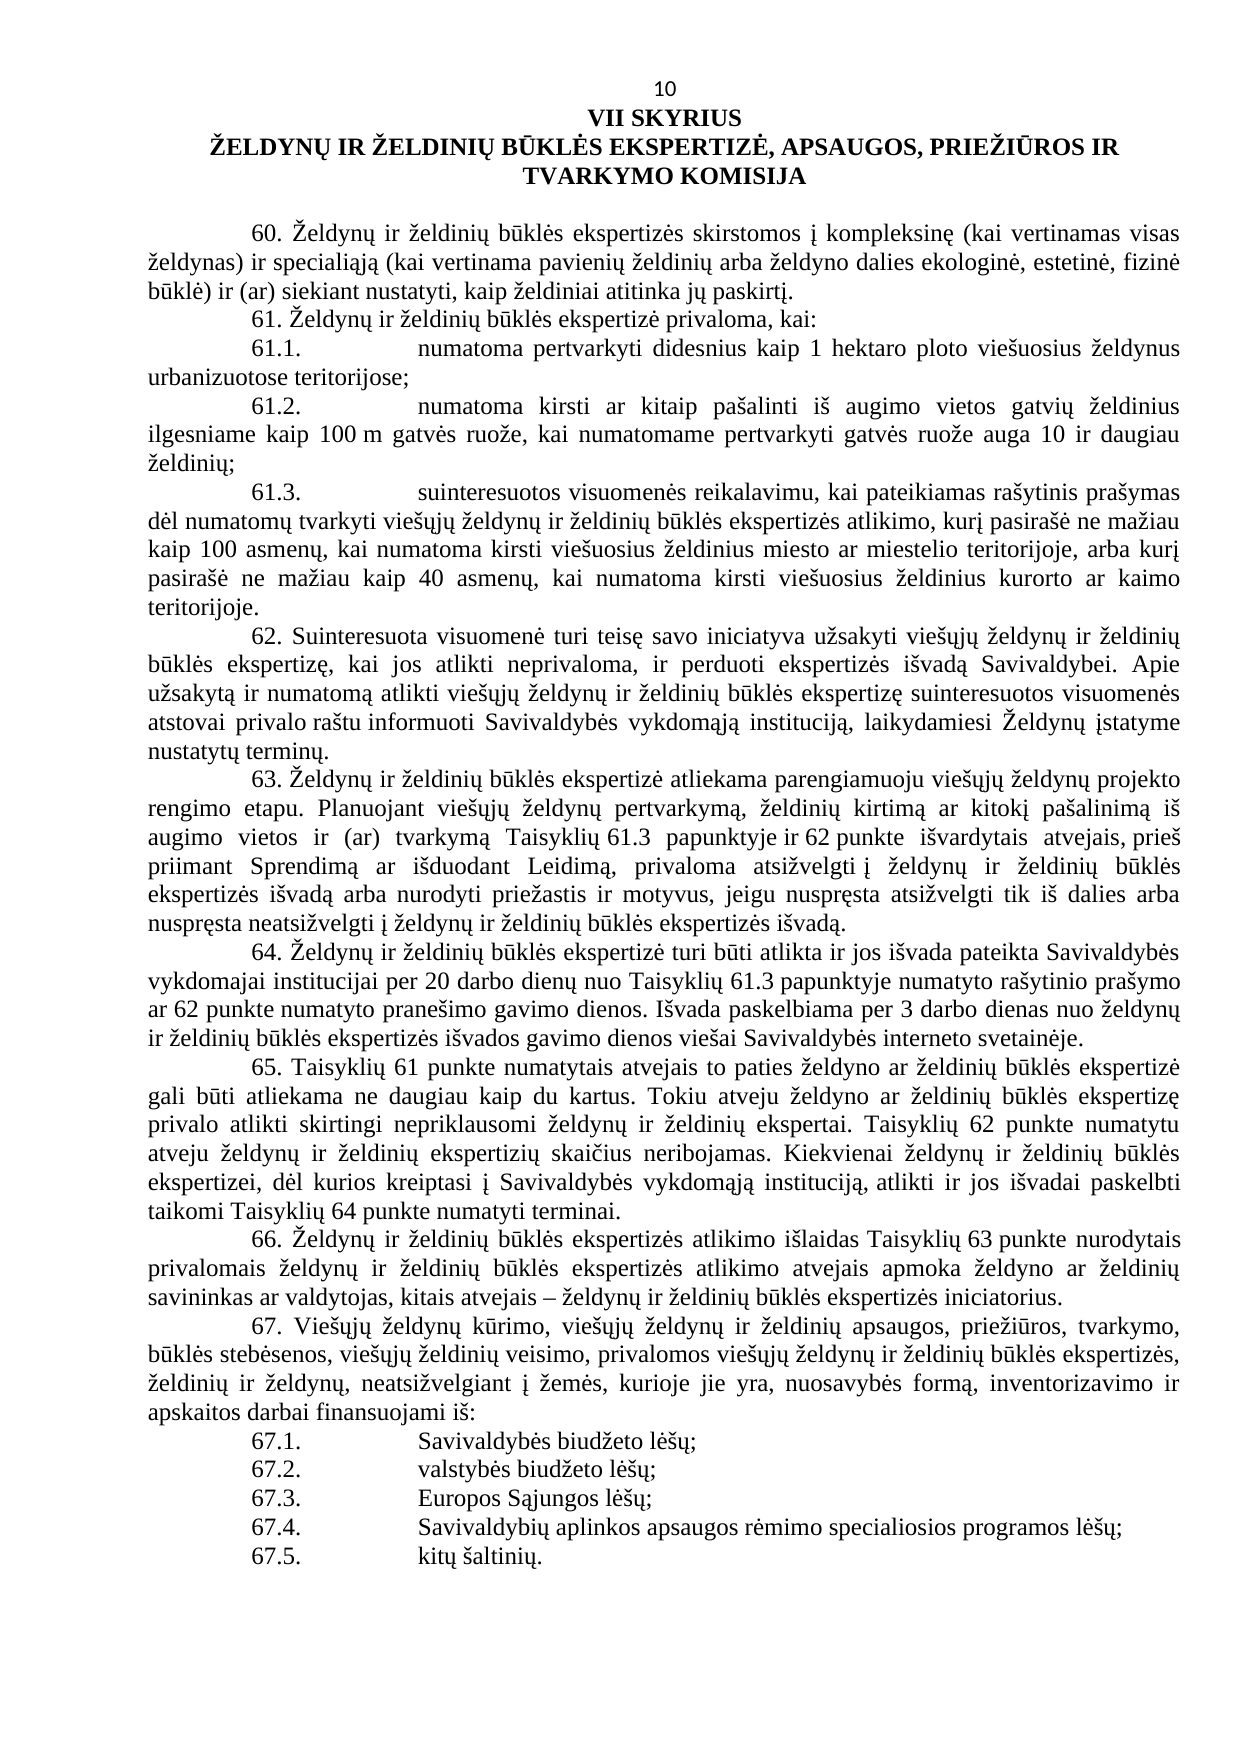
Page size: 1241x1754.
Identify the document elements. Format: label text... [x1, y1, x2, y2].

text 67.2. valstybės biudžeto lėšų; [148, 1454, 1181, 1483]
text 67.1. Savivaldybės biudžeto lėšų; [148, 1426, 1181, 1454]
text 60. Želdynų ir želdinių būklės ekspertizės skirstomos į kompleksinę (kai vertinamas visas želdynas) ir specialiąją (kai vertinama pavienių želdinių arba želdyno dalies ekologinė, estetinė, fizinė būklė) ir (ar) siekiant nustatyti, kaip želdiniai atitinka jų paskirtį. [148, 218, 1181, 304]
text 61.3. suinteresuotos visuomenės reikalavimu, kai pateikiamas rašytinis prašymas dėl numatomų tvarkyti viešųjų želdynų ir želdinių būklės ekspertizės atlikimo, kurį pasirašė ne mažiau kaip 100 asmenų, kai numatoma kirsti viešuosius želdinius miesto ar miestelio teritorijoje, arba kurį pasirašė ne mažiau kaip 40 asmenų, kai numatoma kirsti viešuosius želdinius kurorto ar kaimo teritorijoje. [148, 477, 1181, 621]
text 67.3. Europos Sąjungos lėšų; [148, 1483, 1181, 1512]
text 64. Želdynų ir želdinių būklės ekspertizė turi būti atlikta ir jos išvada pateikta Savivaldybės vykdomajai institucijai per 20 darbo dienų nuo Taisyklių 61.3 papunktyje numatyto rašytinio prašymo ar 62 punkte numatyto pranešimo gavimo dienos. Išvada paskelbiama per 3 darbo dienas nuo želdynų ir želdinių būklės ekspertizės išvados gavimo dienos viešai Savivaldybės interneto svetainėje. [148, 937, 1181, 1052]
text 67. Viešųjų želdynų kūrimo, viešųjų želdynų ir želdinių apsaugos, priežiūros, tvarkymo, būklės stebėsenos, viešųjų želdinių veisimo, privalomos viešųjų želdynų ir želdinių būklės ekspertizės, želdinių ir želdynų, neatsižvelgiant į žemės, kurioje jie yra, nuosavybės formą, inventorizavimo ir apskaitos darbai finansuojami iš: [148, 1311, 1181, 1426]
text 66. Želdynų ir želdinių būklės ekspertizės atlikimo išlaidas Taisyklių 63 punkte nurodytais privalomais želdynų ir želdinių būklės ekspertizės atlikimo atvejais apmoka želdyno ar želdinių savininkas ar valdytojas, kitais atvejais – želdynų ir želdinių būklės ekspertizės iniciatorius. [148, 1224, 1181, 1311]
text 61.1. numatoma pertvarkyti didesnius kaip 1 hektaro ploto viešuosius želdynus urbanizuotose teritorijose; [148, 333, 1181, 391]
text 65. Taisyklių 61 punkte numatytais atvejais to paties želdyno ar želdinių būklės ekspertizė gali būti atliekama ne daugiau kaip du kartus. Tokiu atveju želdyno ar želdinių būklės ekspertizę privalo atlikti skirtingi nepriklausomi želdynų ir želdinių ekspertai. Taisyklių 62 punkte numatytu atveju želdynų ir želdinių ekspertizių skaičius neribojamas. Kiekvienai želdynų ir želdinių būklės ekspertizei, dėl kurios kreiptasi į Savivaldybės vykdomąją instituciją, atlikti ir jos išvadai paskelbti taikomi Taisyklių 64 punkte numatyti terminai. [148, 1052, 1181, 1224]
text 67.4. Savivaldybių aplinkos apsaugos rėmimo specialiosios programos lėšų; [148, 1512, 1181, 1541]
text 63. Želdynų ir želdinių būklės ekspertizė atliekama parengiamuoju viešųjų želdynų projekto rengimo etapu. Planuojant viešųjų želdynų pertvarkymą, želdinių kirtimą ar kitokį pašalinimą iš augimo vietos ir (ar) tvarkymą Taisyklių 61.3 papunktyje ir 62 punkte išvardytais atvejais, prieš priimant Sprendimą ar išduodant Leidimą, privaloma atsižvelgti į želdynų ir želdinių būklės ekspertizės išvadą arba nurodyti priežastis ir motyvus, jeigu nuspręsta atsižvelgti tik iš dalies arba nuspręsta neatsižvelgti į želdynų ir želdinių būklės ekspertizės išvadą. [148, 764, 1181, 937]
text 61. Želdynų ir želdinių būklės ekspertizė privaloma, kai: [148, 304, 1181, 333]
text VII SKYRIUS [148, 103, 1181, 132]
text 67.5. kitų šaltinių. [148, 1541, 1181, 1569]
text ŽELDYNŲ IR ŽELDINIŲ BŪKLĖS EKSPERTIZĖ, APSAUGOS, PRIEŽIŪROS IR TVARKYMO KOMISIJA [148, 132, 1181, 189]
text 61.2. numatoma kirsti ar kitaip pašalinti iš augimo vietos gatvių želdinius ilgesniame kaip 100 m gatvės ruože, kai numatomame pertvarkyti gatvės ruože auga 10 ir daugiau želdinių; [148, 391, 1181, 477]
text 62. Suinteresuota visuomenė turi teisę savo iniciatyva užsakyti viešųjų želdynų ir želdinių būklės ekspertizę, kai jos atlikti neprivaloma, ir perduoti ekspertizės išvadą Savivaldybei. Apie užsakytą ir numatomą atlikti viešųjų želdynų ir želdinių būklės ekspertizę suinteresuotos visuomenės atstovai privalo raštu informuoti Savivaldybės vykdomąją instituciją, laikydamiesi Želdynų įstatyme nustatytų terminų. [148, 621, 1181, 764]
